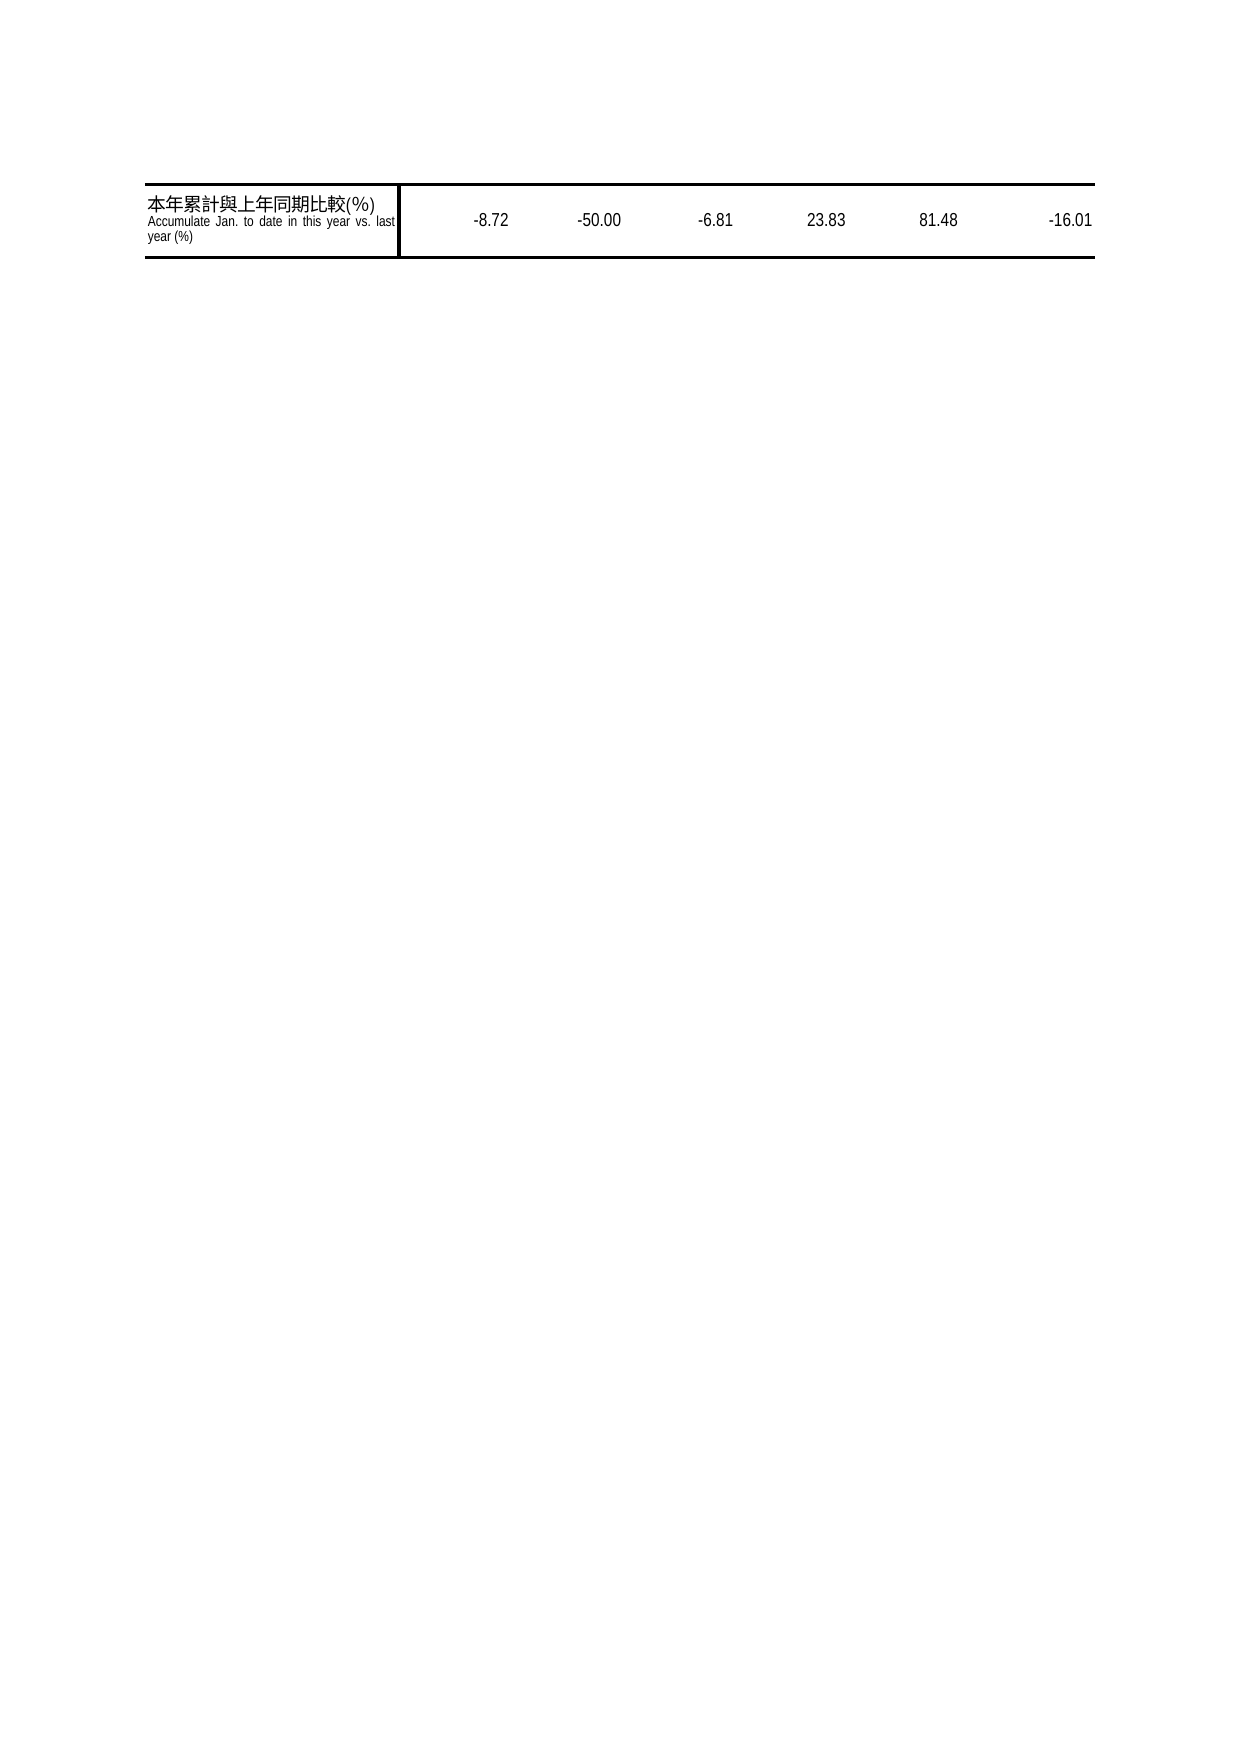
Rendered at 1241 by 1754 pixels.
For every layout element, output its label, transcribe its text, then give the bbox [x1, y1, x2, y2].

table_cell -50.00 [511, 186, 623, 256]
table_cell -16.01 [960, 186, 1095, 256]
table_cell 本年累計與上年同期比較(％) Accumulate Jan. to date in this year vs. last year (%) [145, 186, 397, 256]
table_cell 23.83 [736, 186, 848, 256]
table_cell -6.81 [624, 186, 736, 256]
table_cell 81.48 [848, 186, 960, 256]
table_cell -8.72 [401, 186, 511, 256]
